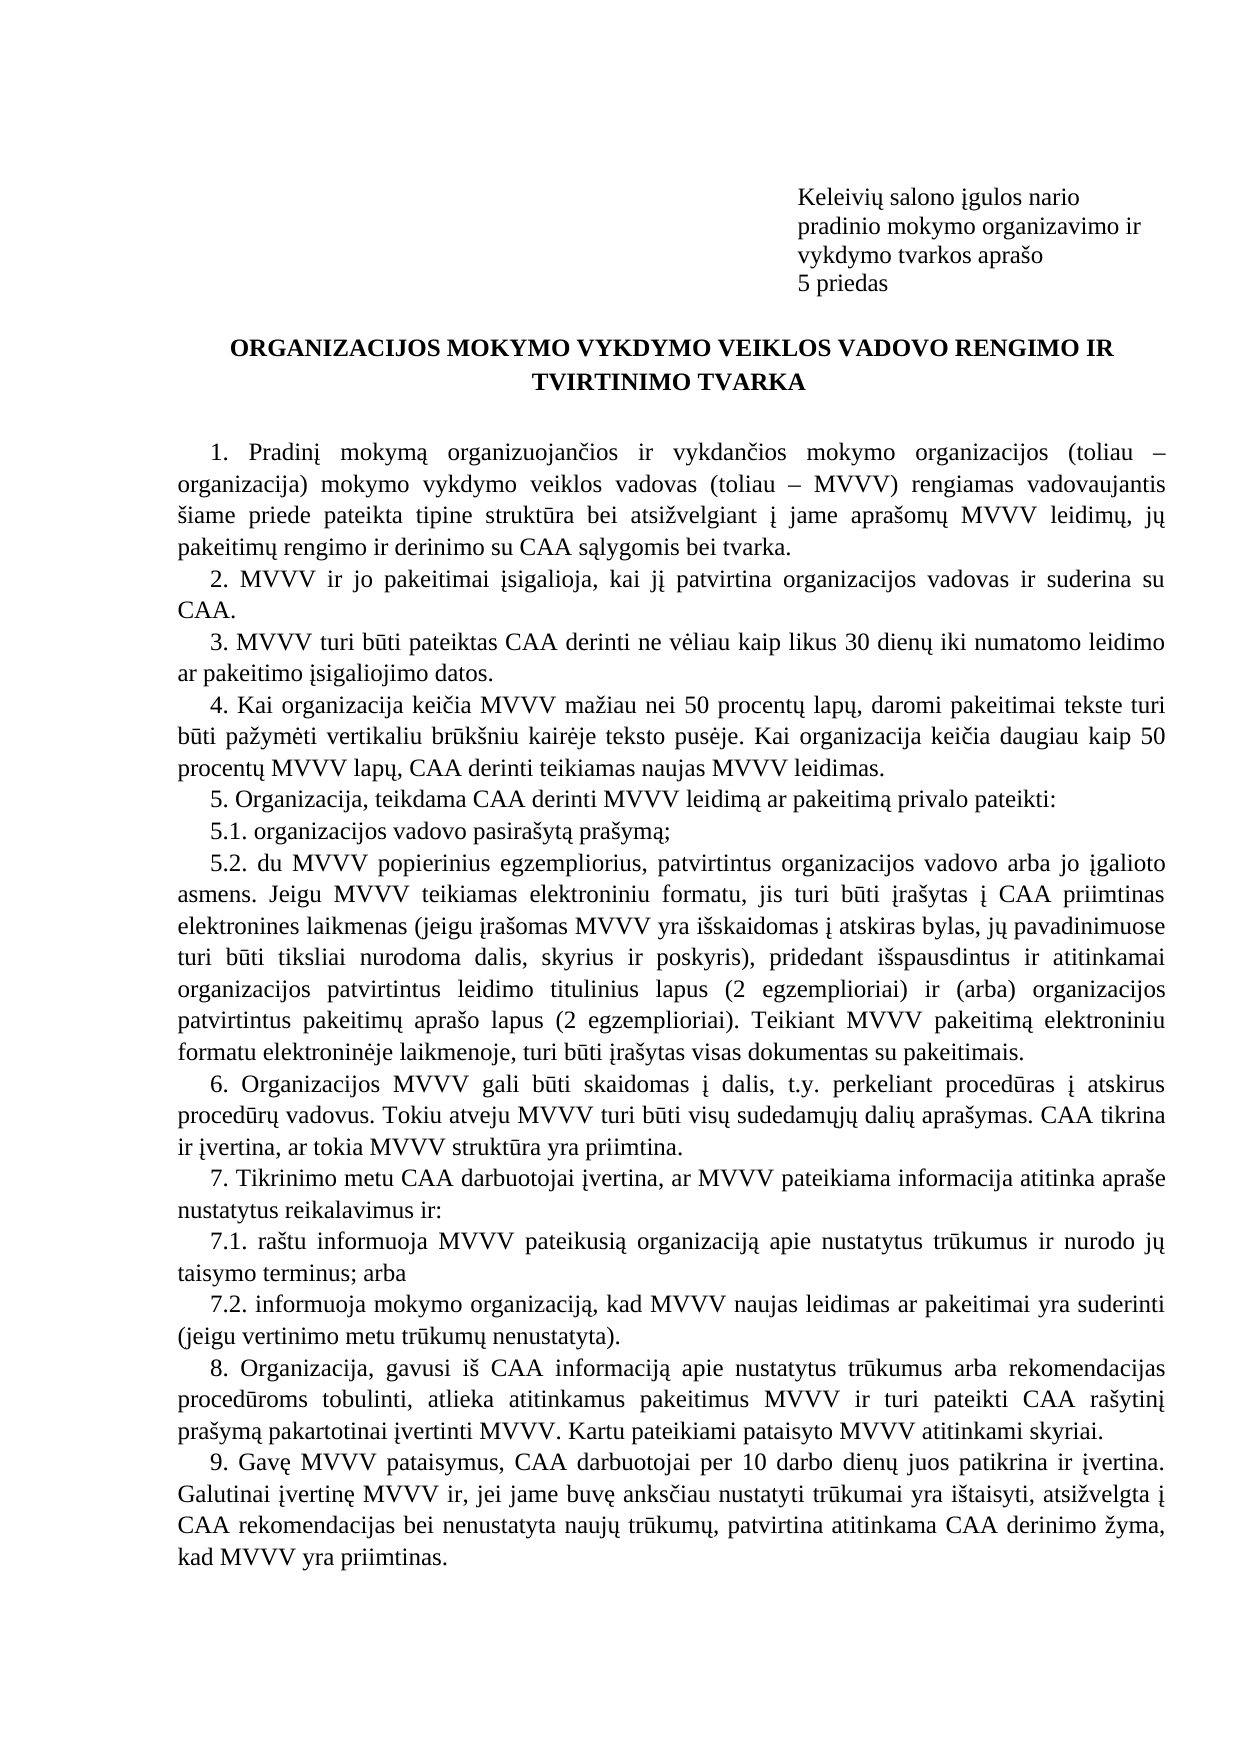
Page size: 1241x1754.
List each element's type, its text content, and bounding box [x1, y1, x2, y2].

text 1. Pradinį mokymą organizuojančios ir vykdančios mokymo organizacijos (toliau – organizacija) mokymo vykdymo veiklos vadovas (toliau – MVVV) rengiamas vadovaujantis šiame priede pateikta tipine struktūra bei atsižvelgiant į jame aprašomų MVVV leidimų, jų pakeitimų rengimo ir derinimo su CAA sąlygomis bei tvarka. [177, 437, 1166, 561]
text 5.2. du MVVV popierinius egzempliorius, patvirtintus organizacijos vadovo arba jo įgalioto asmens. Jeigu MVVV teikiamas elektroniniu formatu, jis turi būti įrašytas į CAA priimtinas elektronines laikmenas (jeigu įrašomas MVVV yra išskaidomas į atskiras bylas, jų pavadinimuose turi būti tiksliai nurodoma dalis, skyrius ir poskyris), pridedant išspausdintus ir atitinkamai organizacijos patvirtintus leidimo titulinius lapus (2 egzemplioriai) ir (arba) organizacijos patvirtintus pakeitimų aprašo lapus (2 egzemplioriai). Teikiant MVVV pakeitimą elektroniniu formatu elektroninėje laikmenoje, turi būti įrašytas visas dokumentas su pakeitimais. [177, 848, 1166, 1066]
text 9. Gavę MVVV pataisymus, CAA darbuotojai per 10 darbo dienų juos patikrina ir įvertina. Galutinai įvertinę MVVV ir, jei jame buvę anksčiau nustatyti trūkumai yra ištaisyti, atsižvelgta į CAA rekomendacijas bei nenustatyta naujų trūkumų, patvirtina atitinkama CAA derinimo žyma, kad MVVV yra priimtinas. [177, 1447, 1166, 1571]
text 3. MVVV turi būti pateiktas CAA derinti ne vėliau kaip likus 30 dienų iki numatomo leidimo ar pakeitimo įsigaliojimo datos. [177, 627, 1166, 687]
text Keleivių salono įgulos nario [797, 182, 1166, 211]
text 4. Kai organizacija keičia MVVV mažiau nei 50 procentų lapų, daromi pakeitimai tekste turi būti pažymėti vertikaliu brūkšniu kairėje teksto pusėje. Kai organizacija keičia daugiau kaip 50 procentų MVVV lapų, CAA derinti teikiamas naujas MVVV leidimas. [177, 690, 1166, 782]
text 2. MVVV ir jo pakeitimai įsigalioja, kai jį patvirtina organizacijos vadovas ir suderina su CAA. [177, 564, 1166, 624]
text 7.2. informuoja mokymo organizaciją, kad MVVV naujas leidimas ar pakeitimai yra suderinti (jeigu vertinimo metu trūkumų nenustatyta). [177, 1289, 1166, 1350]
text 7. Tikrinimo metu CAA darbuotojai įvertina, ar MVVV pateikiama informacija atitinka apraše nustatytus reikalavimus ir: [177, 1163, 1166, 1224]
text vykdymo tvarkos aprašo [797, 240, 1166, 268]
text 5 priedas [797, 268, 1166, 297]
text pradinio mokymo organizavimo ir [797, 211, 1166, 240]
text 6. Organizacijos MVVV gali būti skaidomas į dalis, t.y. perkeliant procedūras į atskirus procedūrų vadovus. Tokiu atveju MVVV turi būti visų sudedamųjų dalių aprašymas. CAA tikrina ir įvertina, ar tokia MVVV struktūra yra priimtina. [177, 1069, 1166, 1161]
text 5. Organizacija, teikdama CAA derinti MVVV leidimą ar pakeitimą privalo pateikti: [177, 784, 1166, 813]
text 7.1. raštu informuoja MVVV pateikusią organizaciją apie nustatytus trūkumus ir nurodo jų taisymo terminus; arba [177, 1226, 1166, 1287]
text ORGANIZACIJOS MOKYMo VYKDYMO VEIKLOS VADOVO RENGIMO IR TVIRTINIMO TVARKA [177, 333, 1166, 396]
text 5.1. organizacijos vadovo pasirašytą prašymą; [177, 816, 1166, 845]
text 8. Organizacija, gavusi iš CAA informaciją apie nustatytus trūkumus arba rekomendacijas procedūroms tobulinti, atlieka atitinkamus pakeitimus MVVV ir turi pateikti CAA rašytinį prašymą pakartotinai įvertinti MVVV. Kartu pateikiami pataisyto MVVV atitinkami skyriai. [177, 1353, 1166, 1444]
